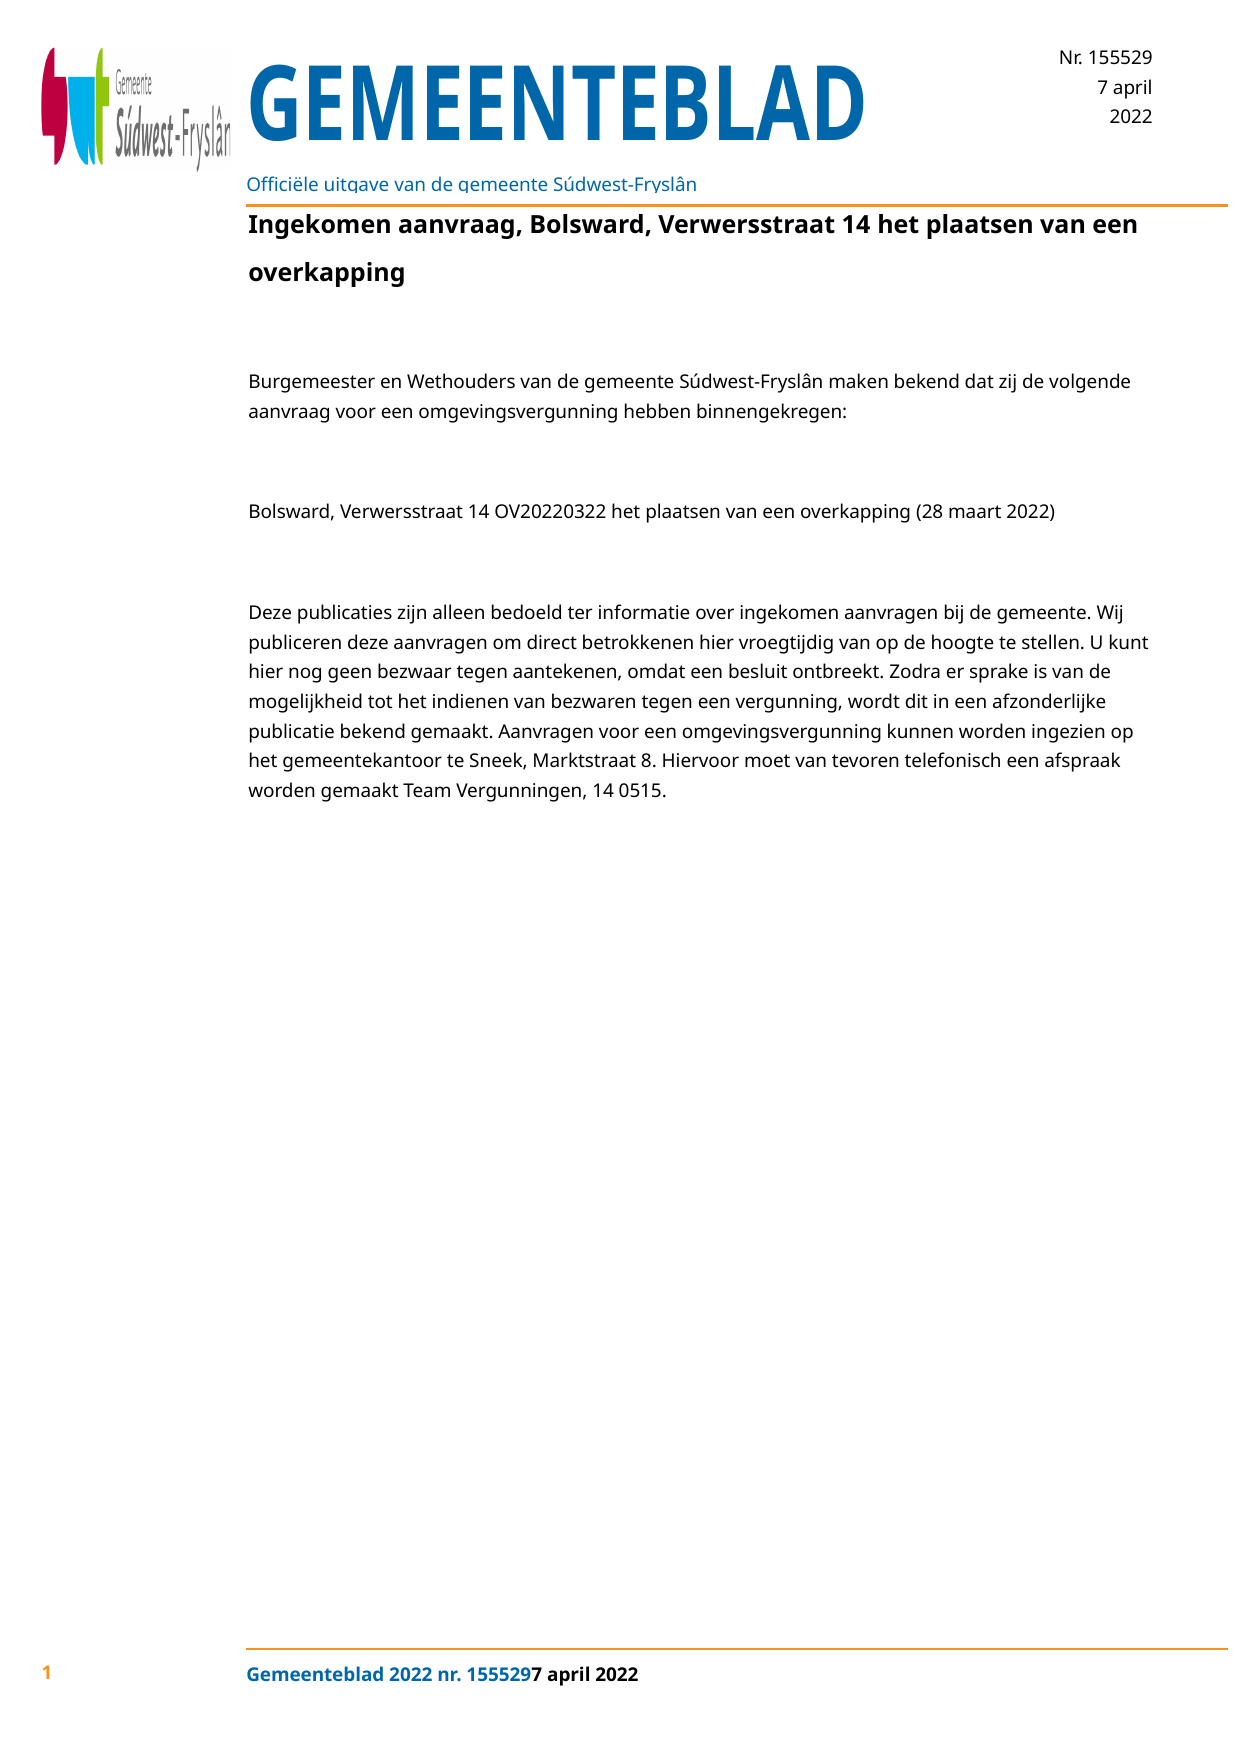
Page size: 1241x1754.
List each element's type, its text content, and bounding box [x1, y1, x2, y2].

picture [41, 47, 231, 172]
text Ingekomen aanvraag, Bolsward, Verwersstraat 14 het plaatsen van een overkapping [248, 207, 1152, 288]
text Deze publicaties zijn alleen bedoeld ter informatie over ingekomen aanvragen bij de gemeente. Wij publiceren deze aanvragen om direct betrokkenen hier vroegtijdig van op de hoogte te stellen. U kunt hier nog geen bezwaar tegen aantekenen, omdat een besluit ontbreekt. Zodra er sprake is van de mogelijkheid tot het indienen van bezwaren tegen een vergunning, wordt dit in een afzonderlijke publicatie bekend gemaakt. Aanvragen voor een omgevingsvergunning kunnen worden ingezien op het gemeentekantoor te Sneek, Marktstraat 8. Hiervoor moet van tevoren telefonisch een afspraak worden gemaakt Team Vergunningen, 14 0515. [248, 599, 1152, 803]
text Burgemeester en Wethouders van de gemeente Súdwest-Fryslân maken bekend dat zij de volgende aanvraag voor een omgevingsvergunning hebben binnengekregen: [248, 368, 1152, 424]
text Bolsward, Verwersstraat 14 OV20220322 het plaatsen van een overkapping (28 maart 2022) [248, 499, 1152, 524]
